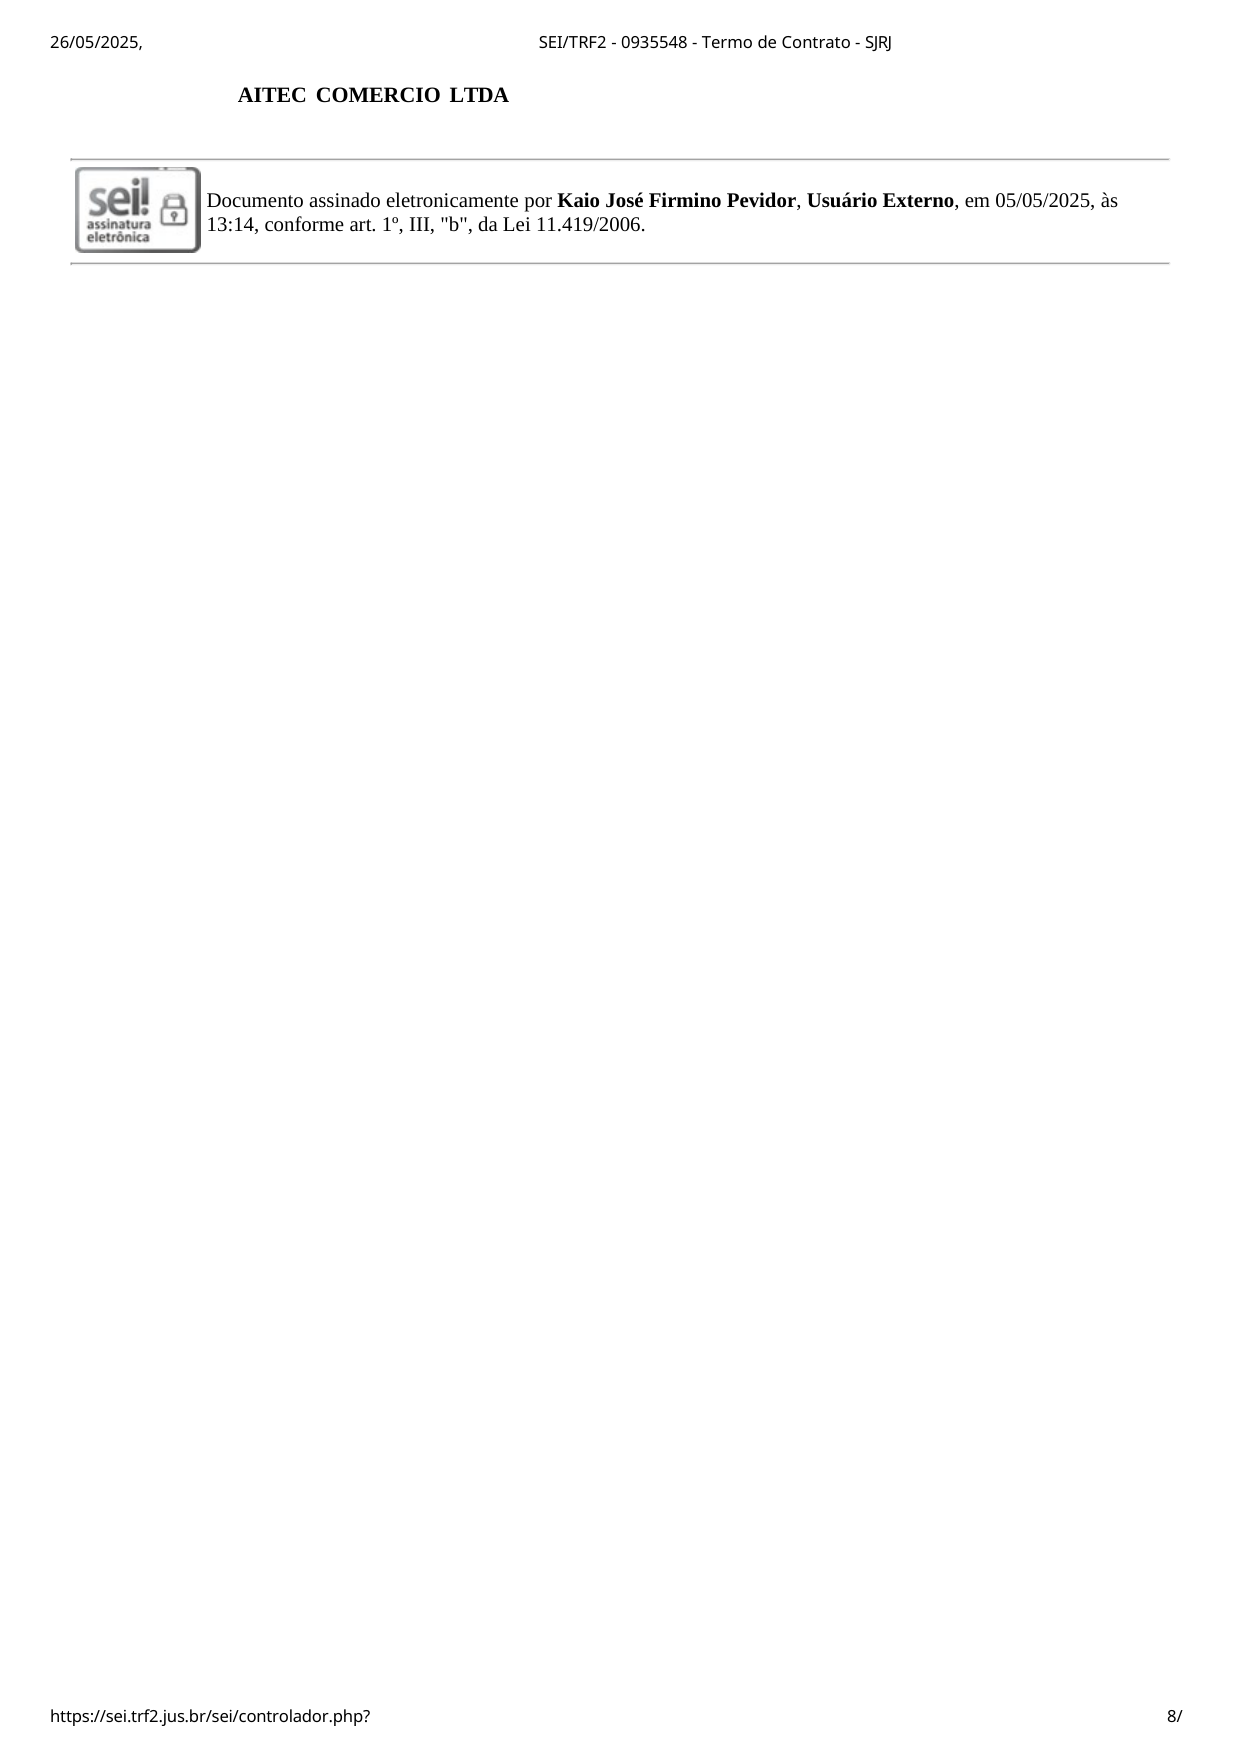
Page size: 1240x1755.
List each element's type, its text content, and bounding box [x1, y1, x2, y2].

text AITEC COMERCIO LTDA [238, 82, 535, 107]
text Documento assinado eletronicamente por Kaio José Firmino Pevidor, Usuário Externo, em 05/05/2025, às 13:14, conforme art. 1º, III, "b", da Lei 11.419/2006. [206, 188, 1159, 236]
